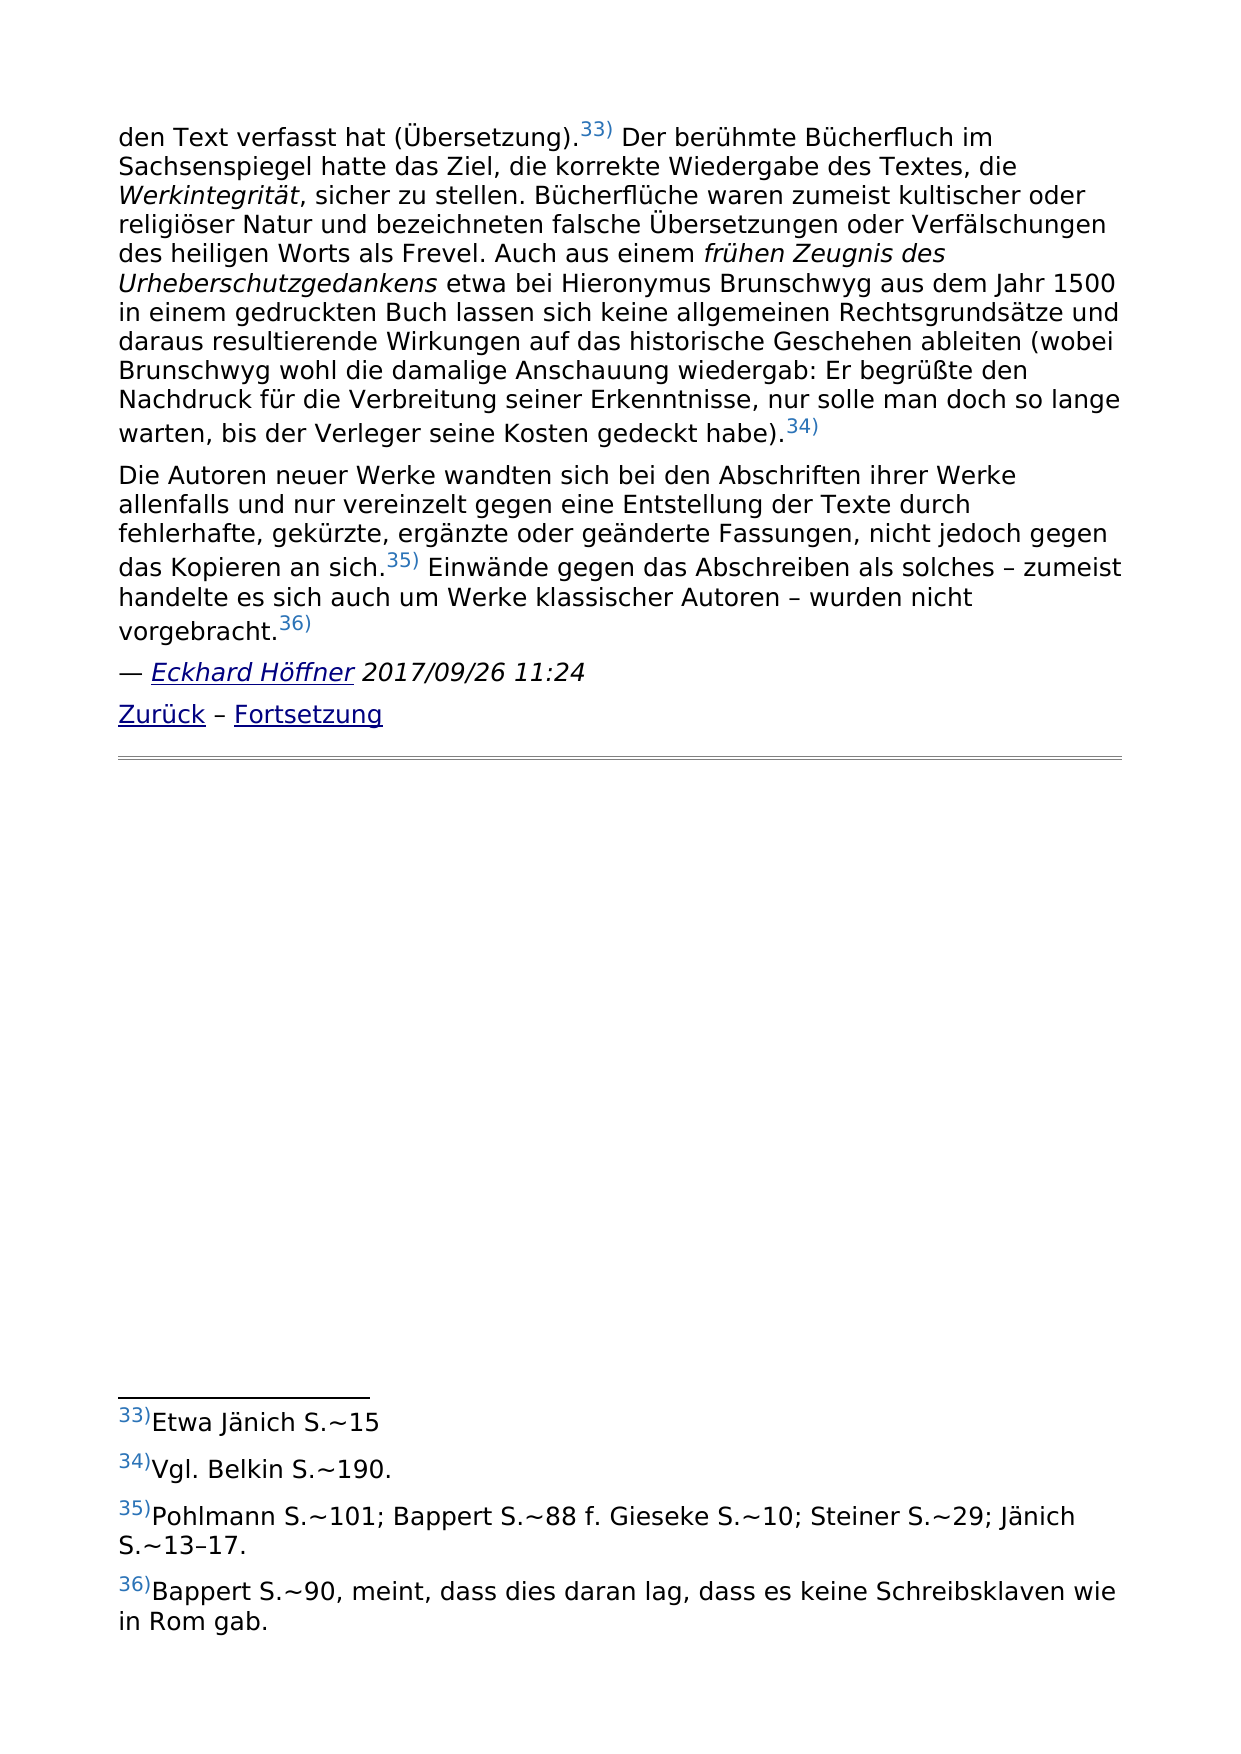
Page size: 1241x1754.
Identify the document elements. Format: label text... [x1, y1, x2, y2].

text — Eckhard Höffner 2017/09/26 11:24 [118, 658, 1122, 688]
text den Text verfasst hat (Übersetzung). Der berühmte Bücherfluch im Sachsenspiegel hatte das Ziel, die korrekte Wiedergabe des Textes, die Werkintegrität, sicher zu stellen. Bücherflüche waren zumeist kultischer oder religiöser Natur und bezeichneten falsche Übersetzungen oder Verfälschungen des heiligen Worts als Frevel. Auch aus einem frühen Zeugnis des Urheberschutzgedankens etwa bei Hieronymus Brunschwyg aus dem Jahr 1500 in einem gedruckten Buch lassen sich keine allgemeinen Rechtsgrundsätze und daraus resultierende Wirkungen auf das historische Geschehen ableiten (wobei Brunschwyg wohl die damalige Anschauung wiedergab: Er begrüßte den Nachdruck für die Verbreitung seiner Erkenntnisse, nur solle man doch so lange warten, bis der Verleger seine Kosten gedeckt habe). [118, 118, 1122, 449]
text Etwa Jänich S.~15 [118, 1404, 1122, 1438]
text Die Autoren neuer Werke wandten sich bei den Abschriften ihrer Werke allenfalls und nur vereinzelt gegen eine Entstellung der Texte durch fehlerhafte, gekürzte, ergänzte oder geänderte Fassungen, nicht jedoch gegen das Kopieren an sich. Einwände gegen das Abschreiben als solches – zumeist handelte es sich auch um Werke klassischer Autoren – wurden nicht vorgebracht. [118, 461, 1122, 646]
text Bappert S.~90, meint, dass dies daran lag, dass es keine Schreibsklaven wie in Rom gab. [118, 1573, 1122, 1636]
text Pohlmann S.~101; Bappert S.~88 f. Gieseke S.~10; Steiner S.~29; Jänich S.~13–17. [118, 1497, 1122, 1560]
text Vgl. Belkin S.~190. [118, 1450, 1122, 1484]
text Zurück – Fortsetzung [118, 700, 1122, 729]
